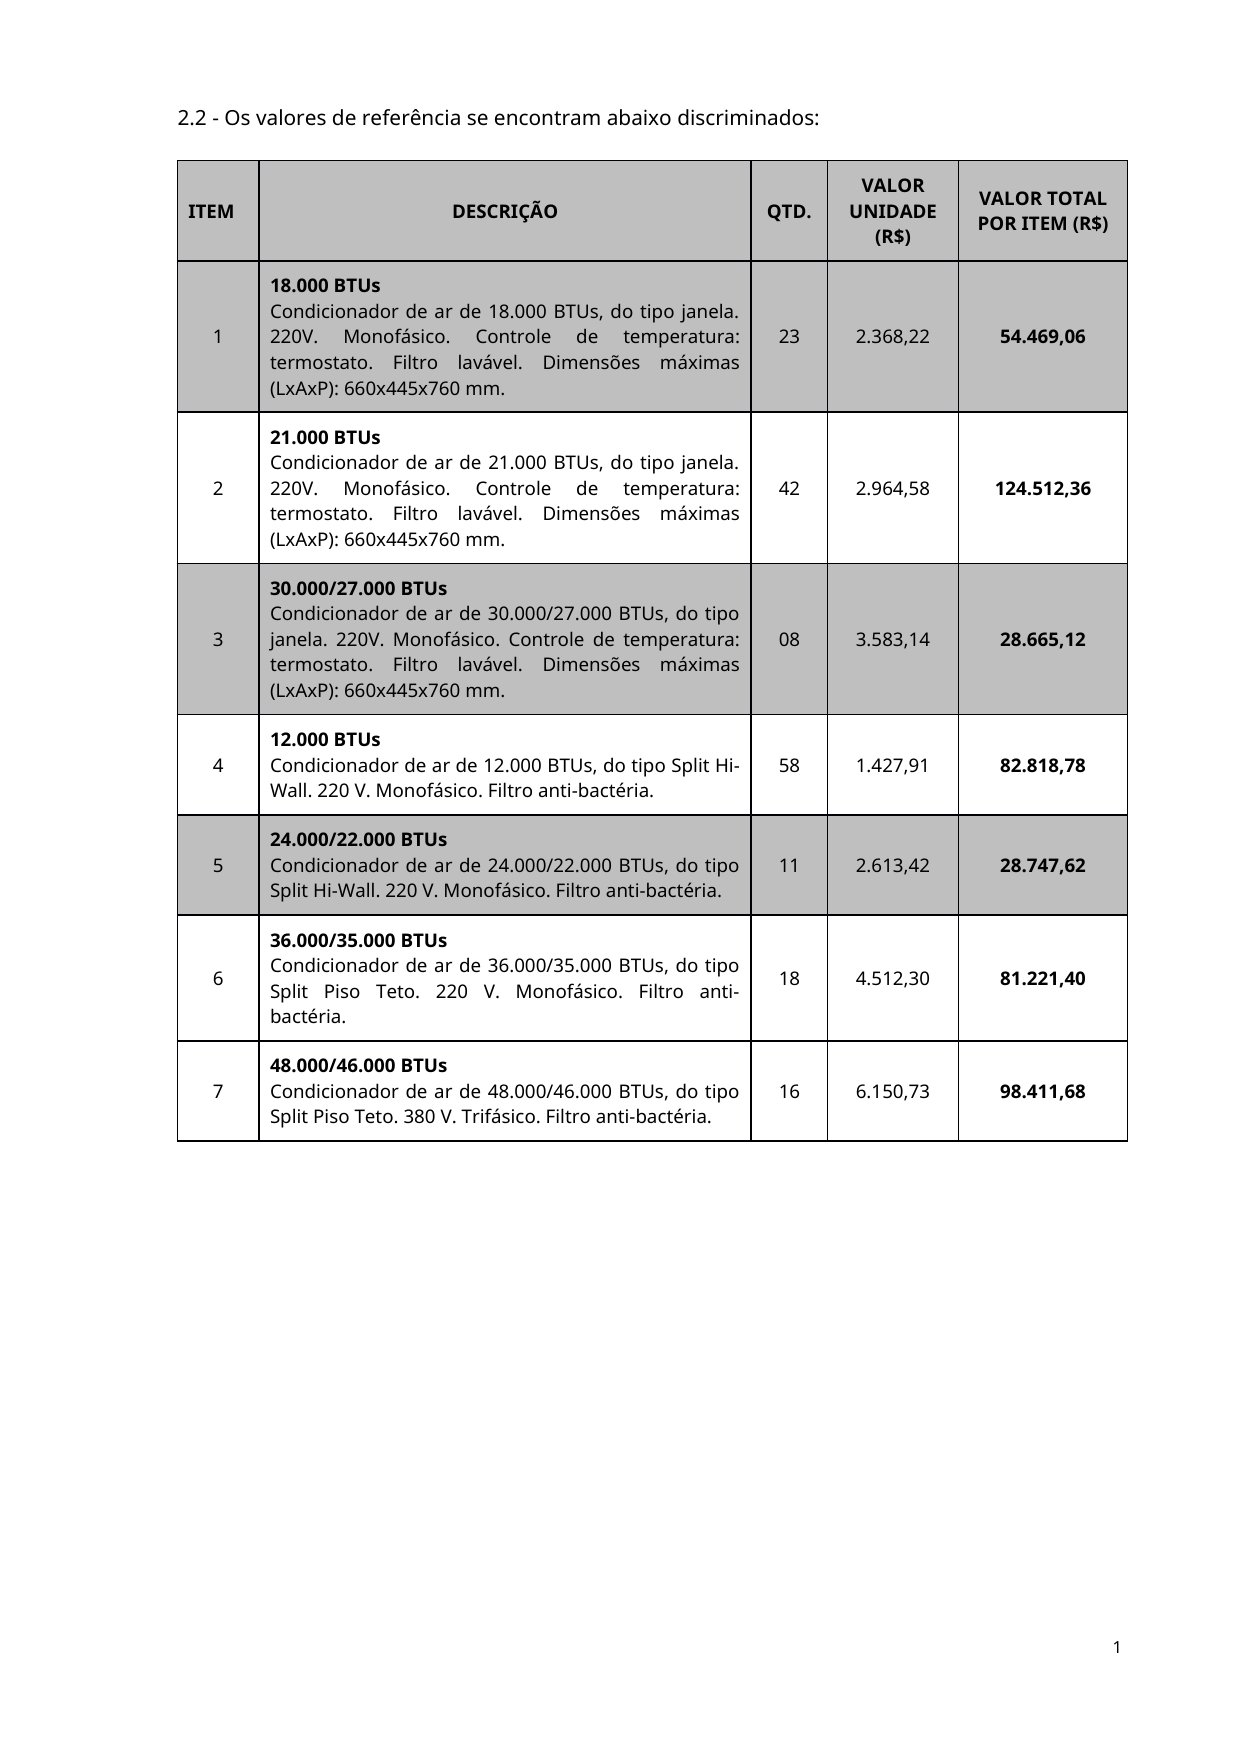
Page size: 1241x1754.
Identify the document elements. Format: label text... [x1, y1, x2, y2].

table_cell 82.818,78 [959, 715, 1127, 814]
table_cell 5 [178, 816, 258, 914]
table_cell 2 [178, 413, 258, 562]
text 2.2 - Os valores de referência se encontram abaixo discriminados: [177, 103, 1122, 131]
table_cell 21.000 BTUs Condicionador de ar de 21.000 BTUs, do tipo janela. 220V. Monofásico. Controle de temperatura: termostato. Filtro lavável. Dimensões máximas (LxAxP): 660x445x760 mm. [260, 413, 750, 562]
table_cell 3.583,14 [828, 564, 958, 714]
table_cell 2.613,42 [828, 816, 958, 914]
table_cell 48.000/46.000 BTUs Condicionador de ar de 48.000/46.000 BTUs, do tipo Split Piso Teto. 380 V. Trifásico. Filtro anti-bactéria. [260, 1042, 750, 1140]
table_cell 42 [752, 413, 827, 562]
table_cell 3 [178, 564, 258, 714]
table_cell 54.469,06 [959, 262, 1127, 411]
table_cell 36.000/35.000 BTUs Condicionador de ar de 36.000/35.000 BTUs, do tipo Split Piso Teto. 220 V. Monofásico. Filtro anti-bactéria. [260, 916, 750, 1040]
table_cell 4 [178, 715, 258, 814]
table_cell 08 [752, 564, 827, 714]
table_header DESCRIÇÃO [260, 161, 750, 260]
table_header VALOR TOTAL POR ITEM (R$) [959, 161, 1127, 260]
table_cell 98.411,68 [959, 1042, 1127, 1140]
table_header ITEM [178, 161, 258, 260]
table_cell 2.368,22 [828, 262, 958, 411]
table_cell 4.512,30 [828, 916, 958, 1040]
table_cell 24.000/22.000 BTUs Condicionador de ar de 24.000/22.000 BTUs, do tipo Split Hi-Wall. 220 V. Monofásico. Filtro anti-bactéria. [260, 816, 750, 914]
table_cell 1.427,91 [828, 715, 958, 814]
table_cell 11 [752, 816, 827, 914]
table_cell 58 [752, 715, 827, 814]
table_cell 23 [752, 262, 827, 411]
table_cell 7 [178, 1042, 258, 1140]
table_cell 2.964,58 [828, 413, 958, 562]
table_cell 12.000 BTUs Condicionador de ar de 12.000 BTUs, do tipo Split Hi-Wall. 220 V. Monofásico. Filtro anti-bactéria. [260, 715, 750, 814]
table_cell 30.000/27.000 BTUs Condicionador de ar de 30.000/27.000 BTUs, do tipo janela. 220V. Monofásico. Controle de temperatura: termostato. Filtro lavável. Dimensões máximas (LxAxP): 660x445x760 mm. [260, 564, 750, 714]
table_cell 6.150,73 [828, 1042, 958, 1140]
table_header VALOR UNIDADE (R$) [828, 161, 958, 260]
table_cell 16 [752, 1042, 827, 1140]
table_cell 28.665,12 [959, 564, 1127, 714]
table_cell 81.221,40 [959, 916, 1127, 1040]
table_cell 28.747,62 [959, 816, 1127, 914]
table_cell 124.512,36 [959, 413, 1127, 562]
table_cell 18.000 BTUs Condicionador de ar de 18.000 BTUs, do tipo janela. 220V. Monofásico. Controle de temperatura: termostato. Filtro lavável. Dimensões máximas (LxAxP): 660x445x760 mm. [260, 262, 750, 411]
table_cell 18 [752, 916, 827, 1040]
table_header QTD. [752, 161, 827, 260]
table_cell 6 [178, 916, 258, 1040]
table_cell 1 [178, 262, 258, 411]
